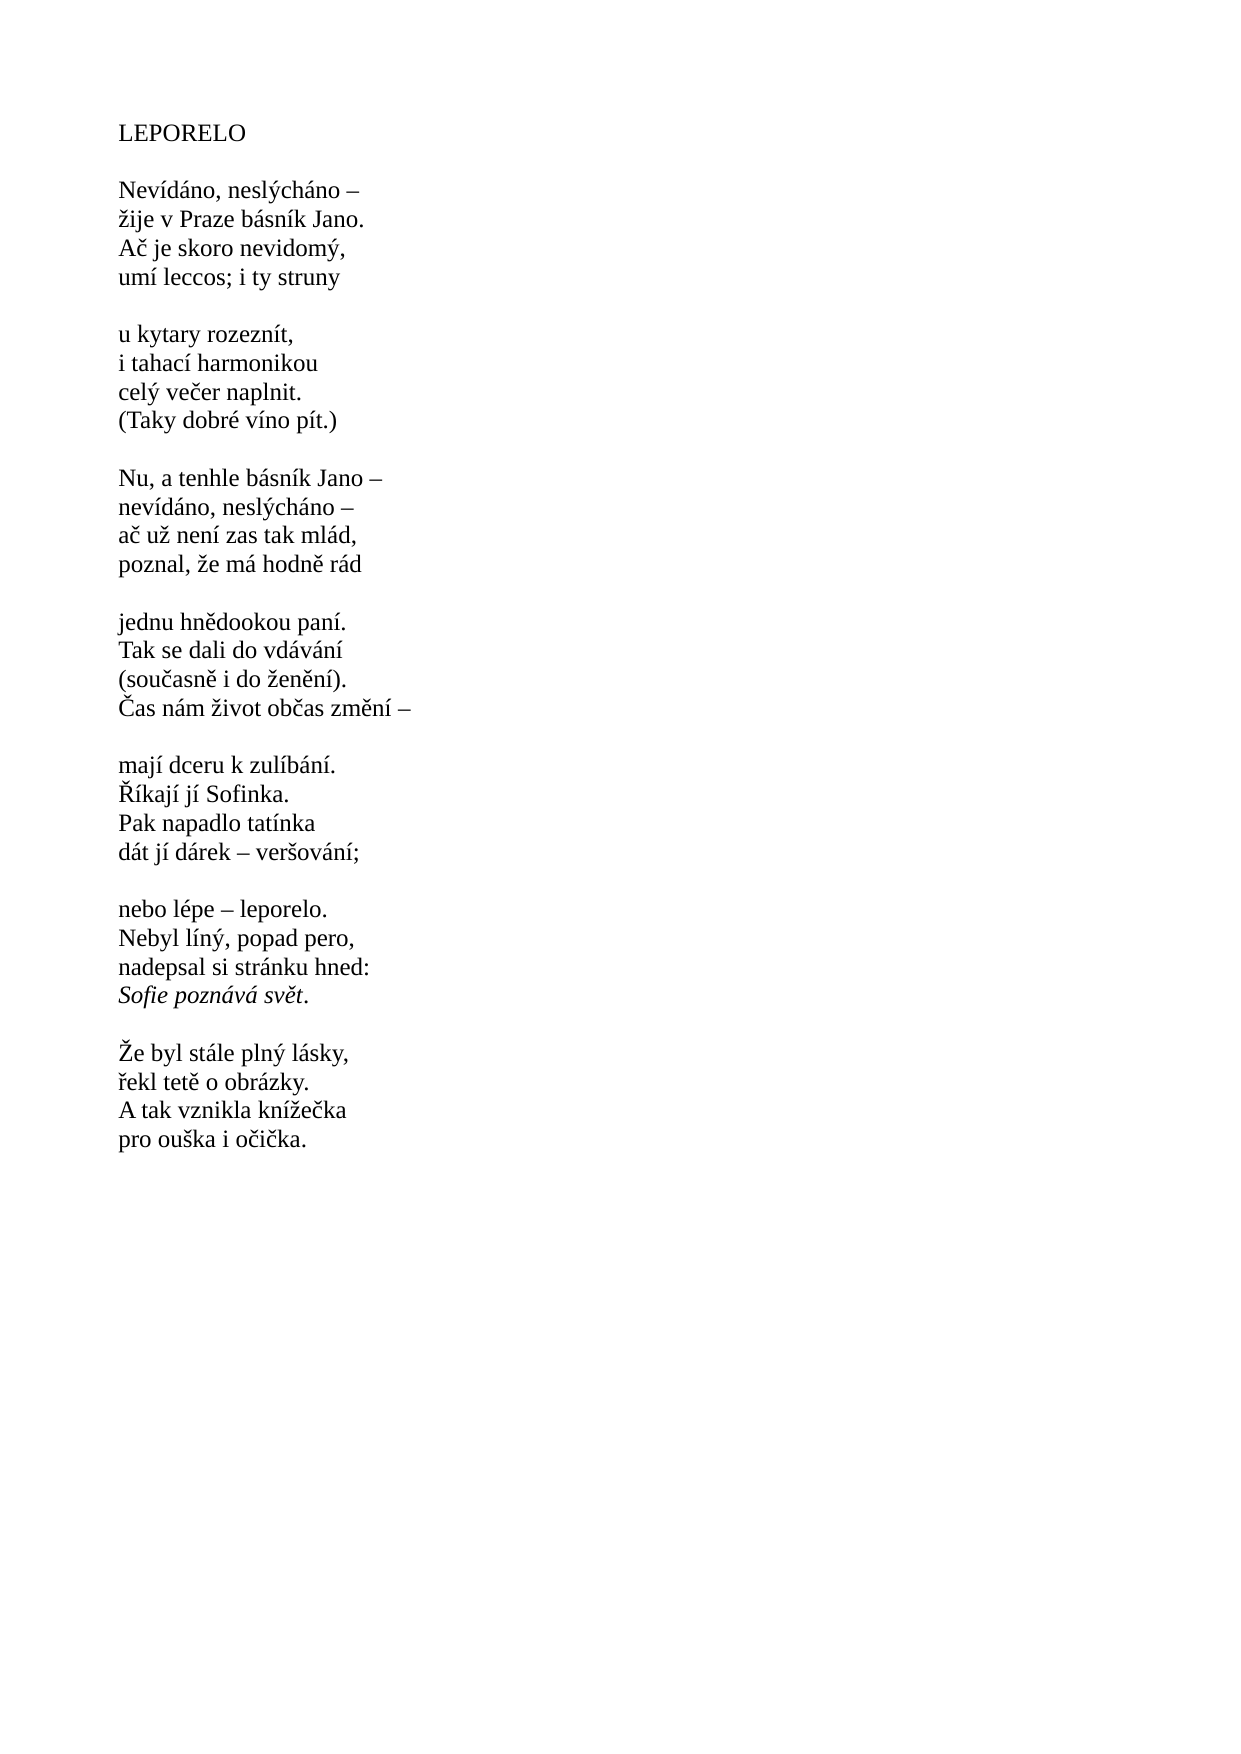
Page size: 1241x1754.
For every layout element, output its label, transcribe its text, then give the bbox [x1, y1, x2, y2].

text řekl tetě o obrázky. [118, 1067, 1122, 1096]
text jednu hnědookou paní. [118, 607, 1122, 636]
text umí leccos; i ty struny [118, 262, 1122, 291]
text A tak vznikla knížečka [118, 1096, 1122, 1124]
text Tak se dali do vdávání [118, 636, 1122, 664]
text nevídáno, neslýcháno – [118, 492, 1122, 521]
text Čas nám život občas změní – [118, 693, 1122, 722]
text Říkají jí Sofinka. [118, 779, 1122, 808]
text Sofie poznává svět. [118, 981, 1122, 1009]
text celý večer naplnit. [118, 377, 1122, 406]
text žije v Praze básník Jano. [118, 204, 1122, 233]
text ač už není zas tak mlád, [118, 521, 1122, 549]
text Nebyl líný, popad pero, [118, 923, 1122, 952]
text Pak napadlo tatínka [118, 808, 1122, 837]
text dát jí dárek – veršování; [118, 837, 1122, 866]
text i tahací harmonikou [118, 348, 1122, 377]
text (Taky dobré víno pít.) [118, 406, 1122, 434]
text Nevídáno, neslýcháno – [118, 176, 1122, 204]
text Nu, a tenhle básník Jano – [118, 463, 1122, 492]
text pro ouška i očička. [118, 1124, 1122, 1153]
text (současně i do ženění). [118, 664, 1122, 693]
text nadepsal si stránku hned: [118, 952, 1122, 981]
text nebo lépe – leporelo. [118, 894, 1122, 923]
text LEPORELO [118, 118, 1122, 147]
text Že byl stále plný lásky, [118, 1038, 1122, 1067]
text Ač je skoro nevidomý, [118, 233, 1122, 262]
text u kytary rozeznít, [118, 319, 1122, 348]
text mají dceru k zulíbání. [118, 751, 1122, 779]
text poznal, že má hodně rád [118, 549, 1122, 578]
